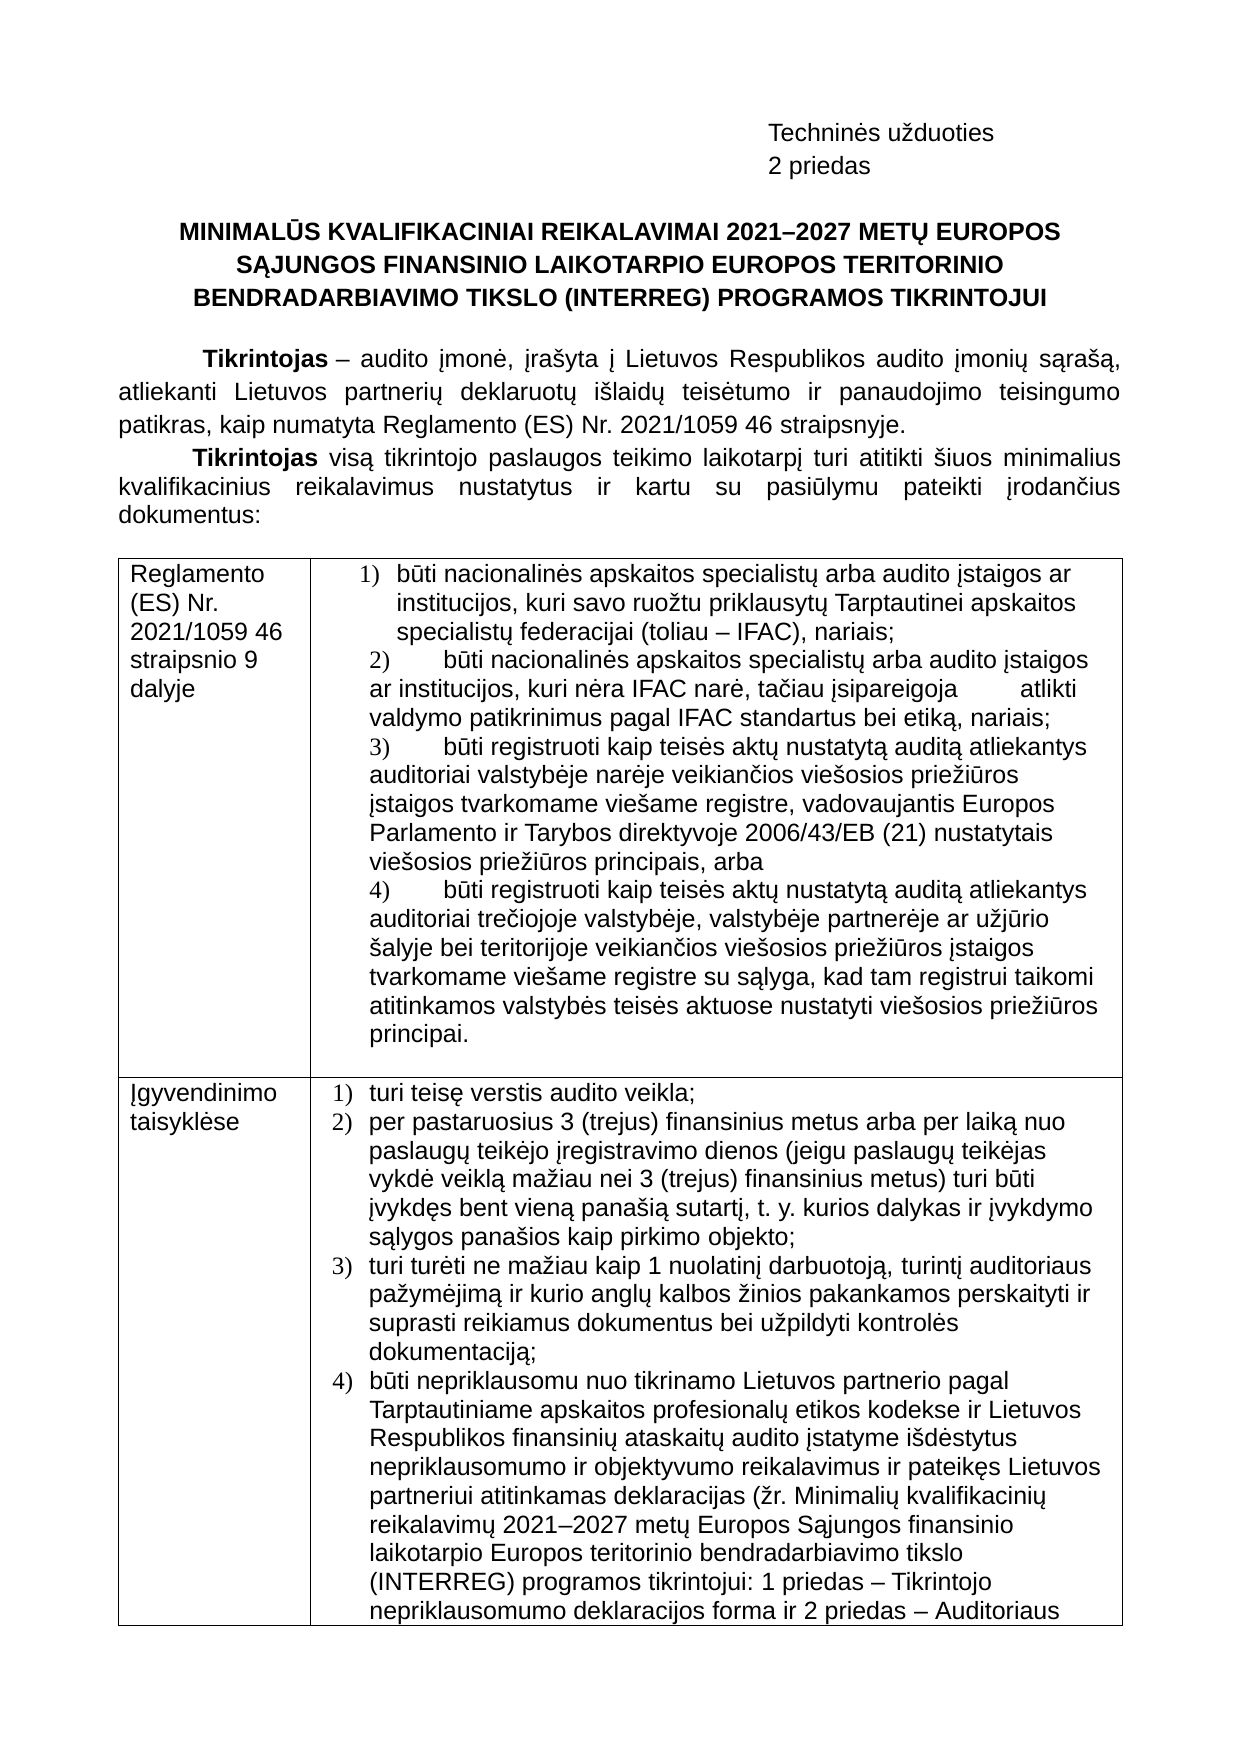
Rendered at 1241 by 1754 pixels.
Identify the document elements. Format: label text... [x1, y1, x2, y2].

text 2 priedas [756, 151, 1122, 180]
text Tikrintojas – audito įmonė, įrašyta į Lietuvos Respublikos audito įmonių sąrašą, atliekanti Lietuvos partnerių deklaruotų išlaidų teisėtumo ir panaudojimo teisingumo patikras, kaip numatyta Reglamento (ES) Nr. 2021/1059 46 straipsnyje. [118, 344, 1122, 439]
text Techninės užduoties [756, 118, 1122, 147]
text Tikrintojas visą tikrintojo paslaugos teikimo laikotarpį turi atitikti šiuos minimalius kvalifikacinius reikalavimus nustatytus ir kartu su pasiūlymu pateikti įrodančius dokumentus: [118, 443, 1122, 529]
text MINIMALŪS KVALIFIKACINIAI REIKALAVIMAI 2021–2027 METŲ EUROPOS SĄJUNGOS FINANSINIO LAIKOTARPIO EUROPOS TERITORINIO BENDRADARBIAVIMO TIKSLO (INTERREG) PROGRAMOS TIKRINTOJUI [118, 217, 1122, 312]
table_cell turi teisę verstis audito veikla; per pastaruosius 3 (trejus) finansinius metus arba per laiką nuo paslaugų teikėjo įregistravimo dienos (jeigu paslaugų teikėjas vykdė veiklą mažiau nei 3 (trejus) finansinius metus) turi būti įvykdęs bent vieną panašią sutartį, t. y. kurios dalykas ir įvykdymo sąlygos panašios kaip pirkimo objekto; turi turėti ne mažiau kaip 1 nuolatinį darbuotoją, turintį auditoriaus pažymėjimą ir kurio anglų kalbos žinios pakankamos perskaityti ir suprasti reikiamus dokumentus bei užpildyti kontrolės dokumentaciją; būti nepriklausomu nuo tikrinamo Lietuvos partnerio pagal Tarptautiniame apskaitos profesionalų etikos kodekse ir Lietuvos Respublikos finansinių ataskaitų audito įstatyme išdėstytus nepriklausomumo ir objektyvumo reikalavimus ir pateikęs Lietuvos partneriui atitinkamas deklaracijas (žr. Minimalių kvalifikacinių reikalavimų 2021–2027 metų Europos Sąjungos finansinio laikotarpio Europos teritorinio bendradarbiavimo tikslo (INTERREG) programos tikrintojui: 1 priedas – Tikrintojo nepriklausomumo deklaracijos forma ir 2 priedas – Auditoriaus [311, 1078, 1122, 1624]
table_header būti nacionalinės apskaitos specialistų arba audito įstaigos ar institucijos, kuri savo ruožtu priklausytų Tarptautinei apskaitos specialistų federacijai (toliau – IFAC), nariais; būti nacionalinės apskaitos specialistų arba audito įstaigos ar institucijos, kuri nėra IFAC narė, tačiau įsipareigoja atlikti valdymo patikrinimus pagal IFAC standartus bei etiką, nariais; būti registruoti kaip teisės aktų nustatytą auditą atliekantys auditoriai valstybėje narėje veikiančios viešosios priežiūros įstaigos tvarkomame viešame registre, vadovaujantis Europos Parlamento ir Tarybos direktyvoje 2006/43/EB (21) nustatytais viešosios priežiūros principais, arba būti registruoti kaip teisės aktų nustatytą auditą atliekantys auditoriai trečiojoje valstybėje, valstybėje partnerėje ar užjūrio šalyje bei teritorijoje veikiančios viešosios priežiūros įstaigos tvarkomame viešame registre su sąlyga, kad tam registrui taikomi atitinkamos valstybės teisės aktuose nustatyti viešosios priežiūros principai. [311, 559, 1122, 1077]
table_cell Įgyvendinimo taisyklėse [119, 1078, 310, 1624]
table_header Reglamento (ES) Nr. 2021/1059 46 straipsnio 9 dalyje [119, 559, 310, 1077]
